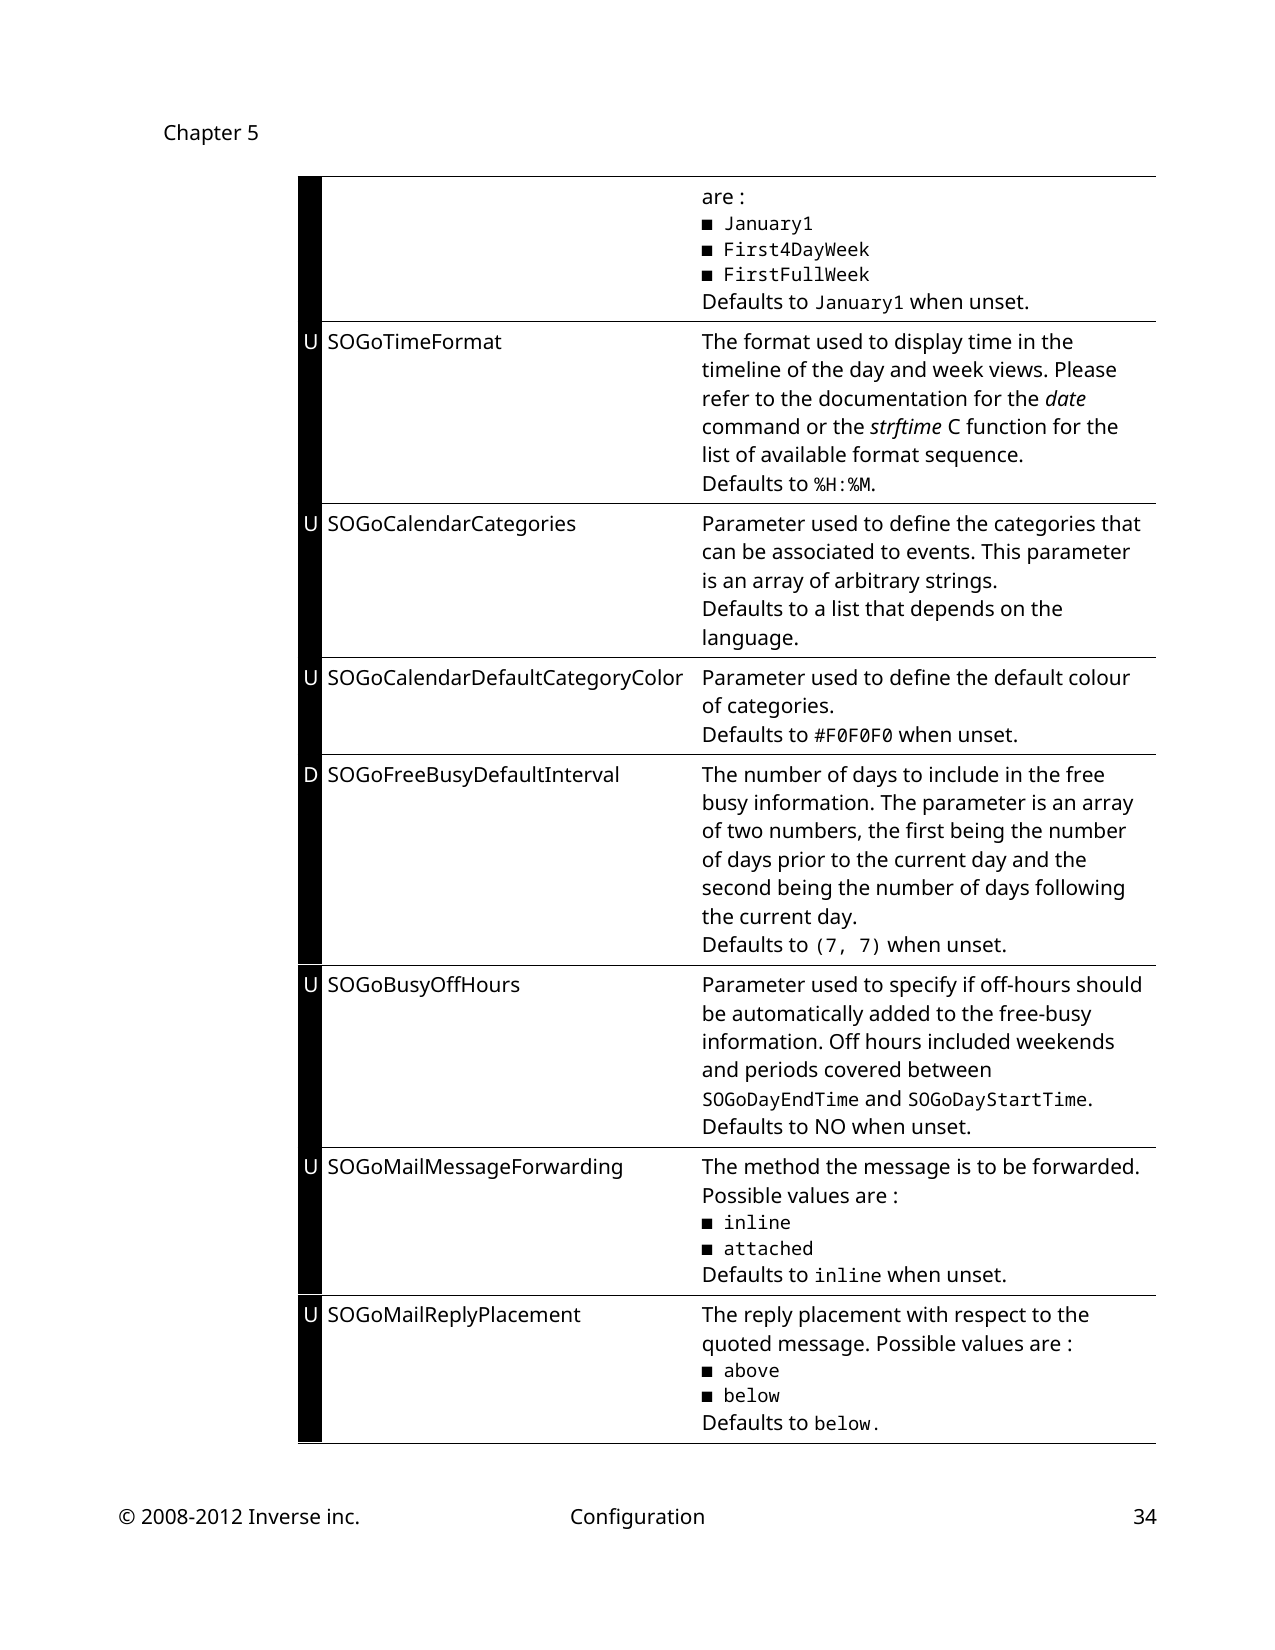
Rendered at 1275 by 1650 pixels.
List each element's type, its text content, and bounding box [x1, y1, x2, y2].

table_cell SOGoFreeBusyDefaultInterval [322, 755, 696, 964]
table_cell SOGoCalendarCategories [322, 504, 696, 657]
table_cell Parameter used to define the categories that can be associated to events. This parameter is an array of arbitrary strings. Defaults to a list that depends on the language. [696, 504, 1156, 657]
table_cell D [298, 755, 322, 964]
table_cell U [298, 1296, 322, 1442]
table_cell U [298, 658, 322, 754]
table_cell [298, 177, 322, 321]
table_cell Parameter used to define the default colour of categories. Defaults to #F0F0F0 when unset. [696, 658, 1156, 754]
table_cell The reply placement with respect to the quoted message. Possible values are : above below Defaults to below. [696, 1296, 1156, 1442]
table_cell SOGoBusyOffHours [322, 966, 696, 1147]
table_cell The format used to display time in the timeline of the day and week views. Please refer to the documentation for the date command or the strftime C function for the list of available format sequence. Defaults to %H:%M. [696, 322, 1156, 503]
table_cell SOGoMailMessageForwarding [322, 1148, 696, 1294]
table_cell The number of days to include in the free busy information. The parameter is an array of two numbers, the first being the number of days prior to the current day and the second being the number of days following the current day. Defaults to (7, 7) when unset. [696, 755, 1156, 964]
table_cell U [298, 1148, 322, 1294]
table_cell SOGoCalendarDefaultCategoryColor [322, 658, 696, 754]
table_cell Parameter used to defined how is identified the first week of the year. Possible values are : January1 First4DayWeek FirstFullWeek Defaults to January1 when unset. [696, 177, 1156, 321]
table_cell U [298, 504, 322, 657]
table_cell SOGoTimeFormat [322, 322, 696, 503]
table_cell U [298, 322, 322, 503]
table_cell U [298, 966, 322, 1147]
table_cell SOGoMailReplyPlacement [322, 1296, 696, 1442]
table_cell Parameter used to specify if off-hours should be automatically added to the free-busy information. Off hours included weekends and periods covered between SOGoDayEndTime and SOGoDayStartTime. Defaults to NO when unset. [696, 966, 1156, 1147]
table_cell The method the message is to be forwarded. Possible values are : inline attached Defaults to inline when unset. [696, 1148, 1156, 1294]
table_cell [322, 177, 696, 321]
